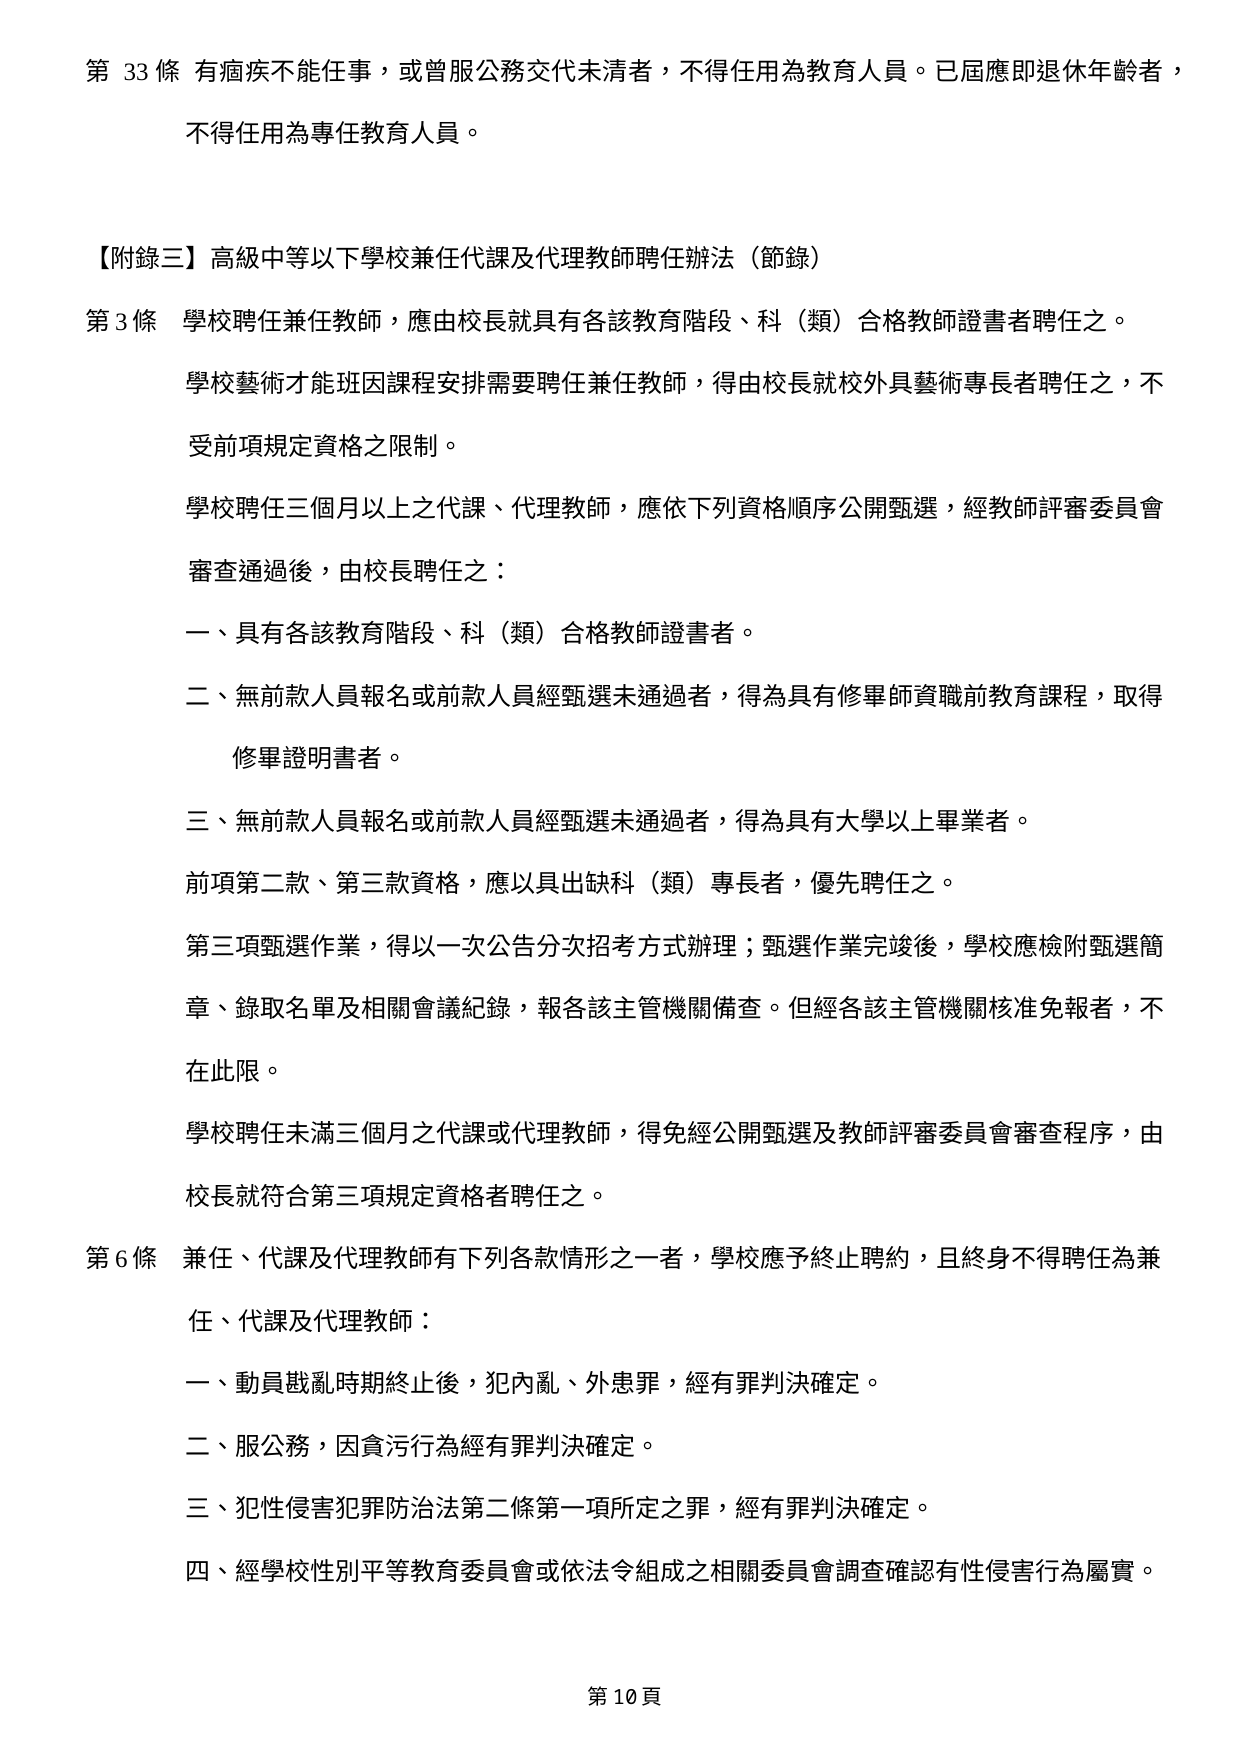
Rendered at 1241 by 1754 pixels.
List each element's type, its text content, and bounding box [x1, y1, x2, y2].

text 二、服公務，因貪污行為經有罪判決確定。 [185, 1402, 1165, 1465]
text 二、無前款人員報名或前款人員經甄選未通過者，得為具有修畢師資職前教育課程，取得修畢證明書者。 [185, 652, 1165, 777]
text 第6條 兼任、代課及代理教師有下列各款情形之一者，學校應予終止聘約，且終身不得聘任為兼任、代課及代理教師： [85, 1215, 1165, 1340]
text 學校藝術才能班因課程安排需要聘任兼任教師，得由校長就校外具藝術專長者聘任之，不受前項規定資格之限制。 [185, 340, 1165, 465]
text 四、經學校性別平等教育委員會或依法令組成之相關委員會調查確認有性侵害行為屬實。 [185, 1527, 1165, 1590]
text 三、無前款人員報名或前款人員經甄選未通過者，得為具有大學以上畢業者。 [85, 777, 1165, 840]
text 一、具有各該教育階段、科（類）合格教師證書者。 [185, 590, 1165, 652]
text 第3條 學校聘任兼任教師，應由校長就具有各該教育階段、科（類）合格教師證書者聘任之。 [85, 277, 1165, 340]
text 第 33 條 有痼疾不能任事，或曾服公務交代未清者，不得任用為教育人員。已屆應即退休年齡者，不得任用為專任教育人員。 [85, 27, 1165, 152]
text 前項第二款、第三款資格，應以具出缺科（類）專長者，優先聘任之。 [185, 840, 1165, 902]
text 【附錄三】高級中等以下學校兼任代課及代理教師聘任辦法（節錄） [85, 215, 1165, 277]
text 一、動員戡亂時期終止後，犯內亂、外患罪，經有罪判決確定。 [185, 1340, 1165, 1402]
text 第三項甄選作業，得以一次公告分次招考方式辦理；甄選作業完竣後，學校應檢附甄選簡章、錄取名單及相關會議紀錄，報各該主管機關備查。但經各該主管機關核准免報者，不在此限。 [185, 902, 1165, 1090]
text 學校聘任三個月以上之代課、代理教師，應依下列資格順序公開甄選，經教師評審委員會審查通過後，由校長聘任之： [185, 465, 1165, 590]
text 三、犯性侵害犯罪防治法第二條第一項所定之罪，經有罪判決確定。 [185, 1465, 1165, 1527]
text 學校聘任未滿三個月之代課或代理教師，得免經公開甄選及教師評審委員會審查程序，由校長就符合第三項規定資格者聘任之。 [185, 1090, 1165, 1215]
